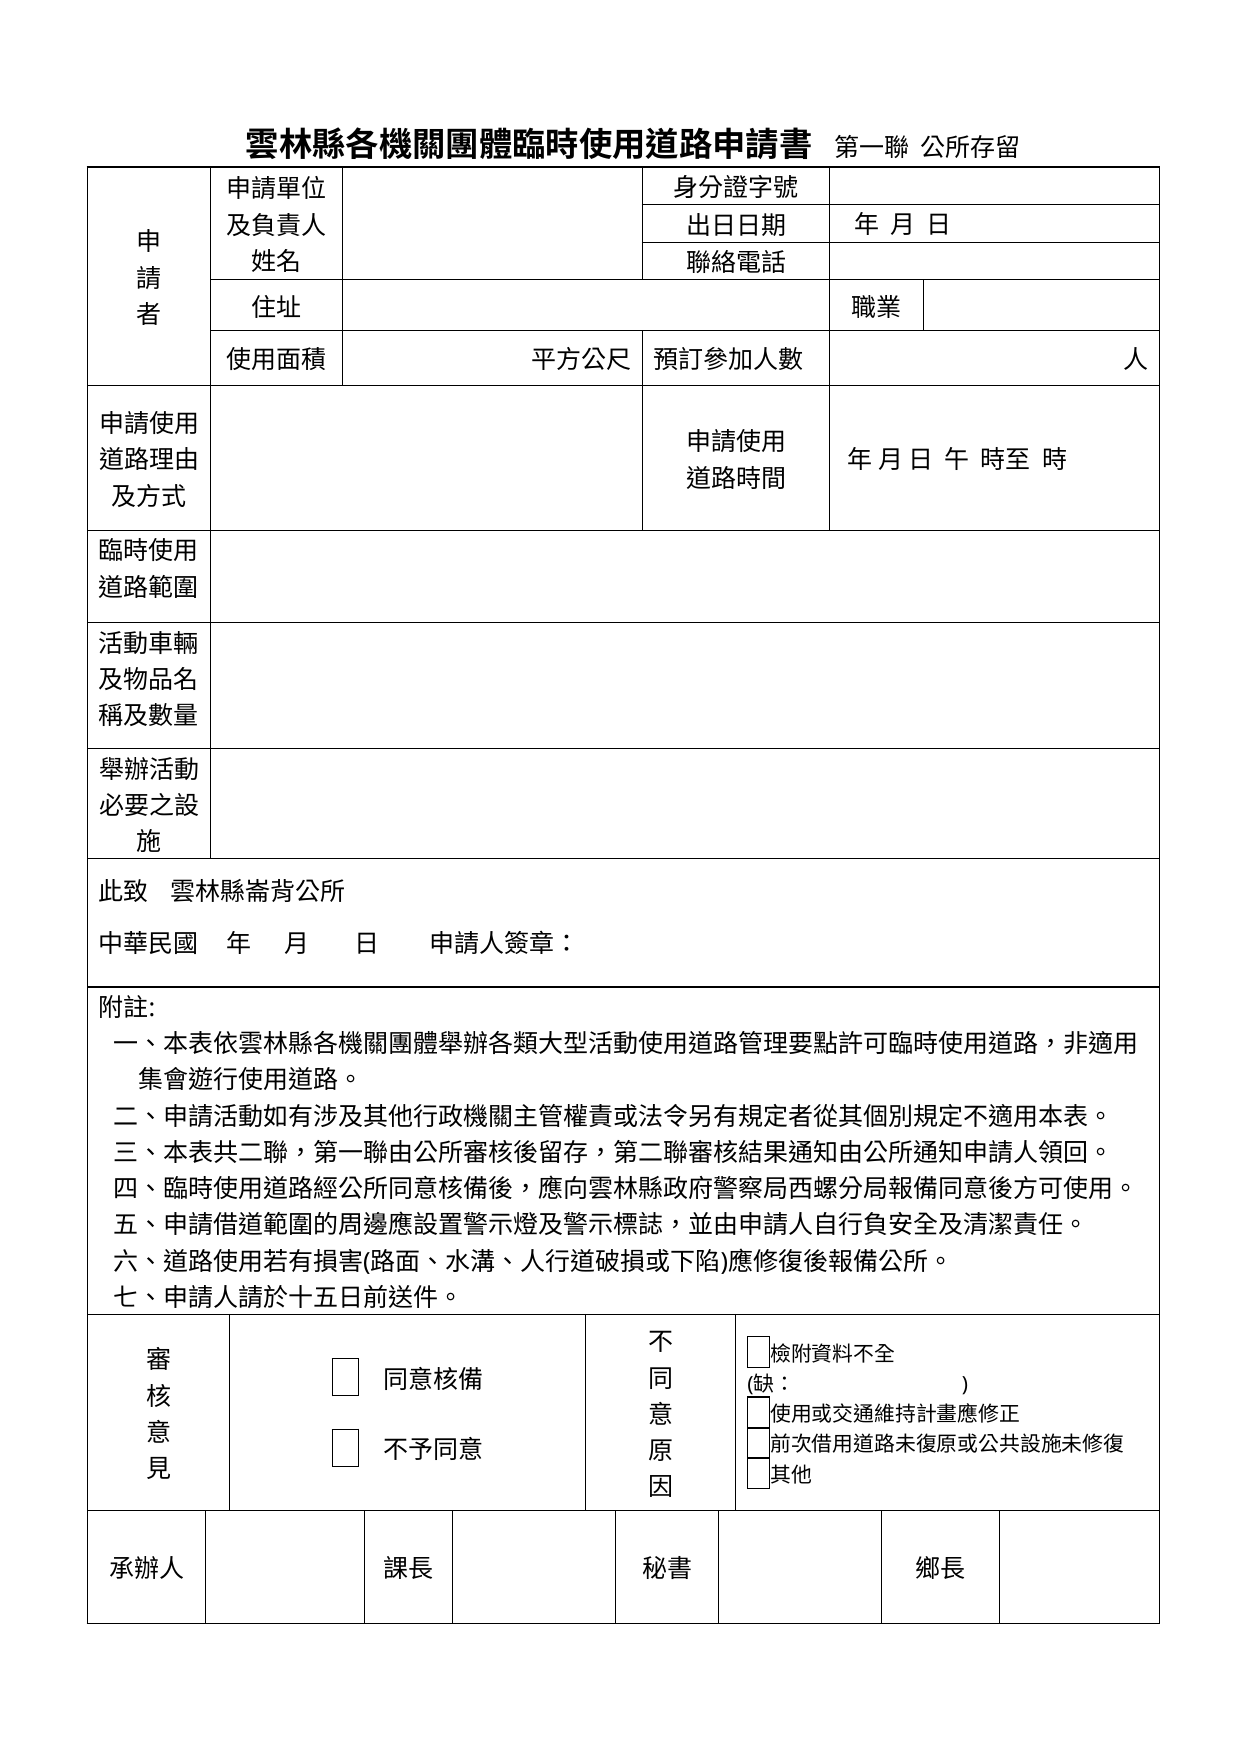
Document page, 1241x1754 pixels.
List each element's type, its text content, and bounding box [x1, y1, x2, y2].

table_cell [211, 386, 642, 530]
table_cell 承辦人 [88, 1511, 205, 1623]
table_cell [211, 531, 1159, 622]
table_header 身分證字號 [643, 168, 829, 204]
text 雲林縣各機關團體臨時使用道路申請書 第一聯 公所存留 [89, 118, 1152, 166]
table_cell [1000, 1511, 1159, 1623]
table_cell [924, 280, 1159, 330]
table_cell 職業 [830, 280, 923, 330]
table_cell [211, 623, 1159, 748]
table_cell [211, 749, 1159, 858]
table_cell 住址 [211, 280, 342, 330]
table_header 申請單位及負責人 姓名 [211, 168, 342, 279]
table_cell [453, 1511, 615, 1623]
table_cell 此致 雲林縣崙背公所 中華民國 年 月 日 申請人簽章： [88, 859, 1159, 986]
table_cell 聯絡電話 [643, 243, 829, 279]
table_cell [719, 1511, 881, 1623]
table_cell 不 同 意 原 因 [586, 1315, 735, 1510]
table_cell 鄉長 [882, 1511, 999, 1623]
table_cell 申請使用 道路理由及方式 [88, 386, 210, 530]
table_cell 平方公尺 [343, 331, 642, 385]
table_cell 課長 [365, 1511, 452, 1623]
table_cell [830, 243, 1159, 279]
table_cell 年 月 日 午 時至 時 [830, 386, 1159, 530]
table_cell 申請使用 道路時間 [643, 386, 829, 530]
table_cell [206, 1511, 364, 1623]
table_cell 臨時使用 道路範圍 [88, 531, 210, 622]
table_header 申 請 者 [88, 168, 210, 385]
table_cell [343, 280, 829, 330]
table_cell 同意核備 不予同意 [230, 1315, 585, 1510]
table_cell 附註: 一、本表依雲林縣各機關團體舉辦各類大型活動使用道路管理要點許可臨時使用道路，非適用 集會遊行使用道路。 二、申請活動如有涉及其他行政機關主管權責或法令另有規定者從其個別規定不適用本表。 三、本表共二聯，第一聯由公所審核後留存，第二聯審核結果通知由公所通知申請人領回。 四、臨時使用道路經公所同意核備後，應向雲林縣政府警察局西螺分局報備同意後方可使用。 五、申請借道範圍的周邊應設置警示燈及警示標誌，並由申請人自行負安全及清潔責任。 六、道路使用若有損害(路面、水溝、人行道破損或下陷)應修復後報備公所。 七、申請人請於十五日前送件。 [88, 988, 1159, 1314]
table_header [830, 168, 1159, 204]
table_cell 出日日期 [643, 205, 829, 242]
table_cell 審 核 意 見 [88, 1315, 229, 1510]
table_cell 人 [830, 331, 1159, 385]
table_cell 秘書 [616, 1511, 718, 1623]
table_cell 活動車輛及物品名稱及數量 [88, 623, 210, 748]
table_cell 預訂參加人數 [643, 331, 829, 385]
table_cell 使用面積 [211, 331, 342, 385]
table_cell 檢附資料不全 (缺： ) 使用或交通維持計畫應修正 前次借用道路未復原或公共設施未修復 其他 [736, 1315, 1159, 1510]
table_cell 舉辦活動必要之設施 [88, 749, 210, 858]
table_cell 年 月 日 [830, 205, 1159, 242]
table_header [343, 168, 642, 279]
